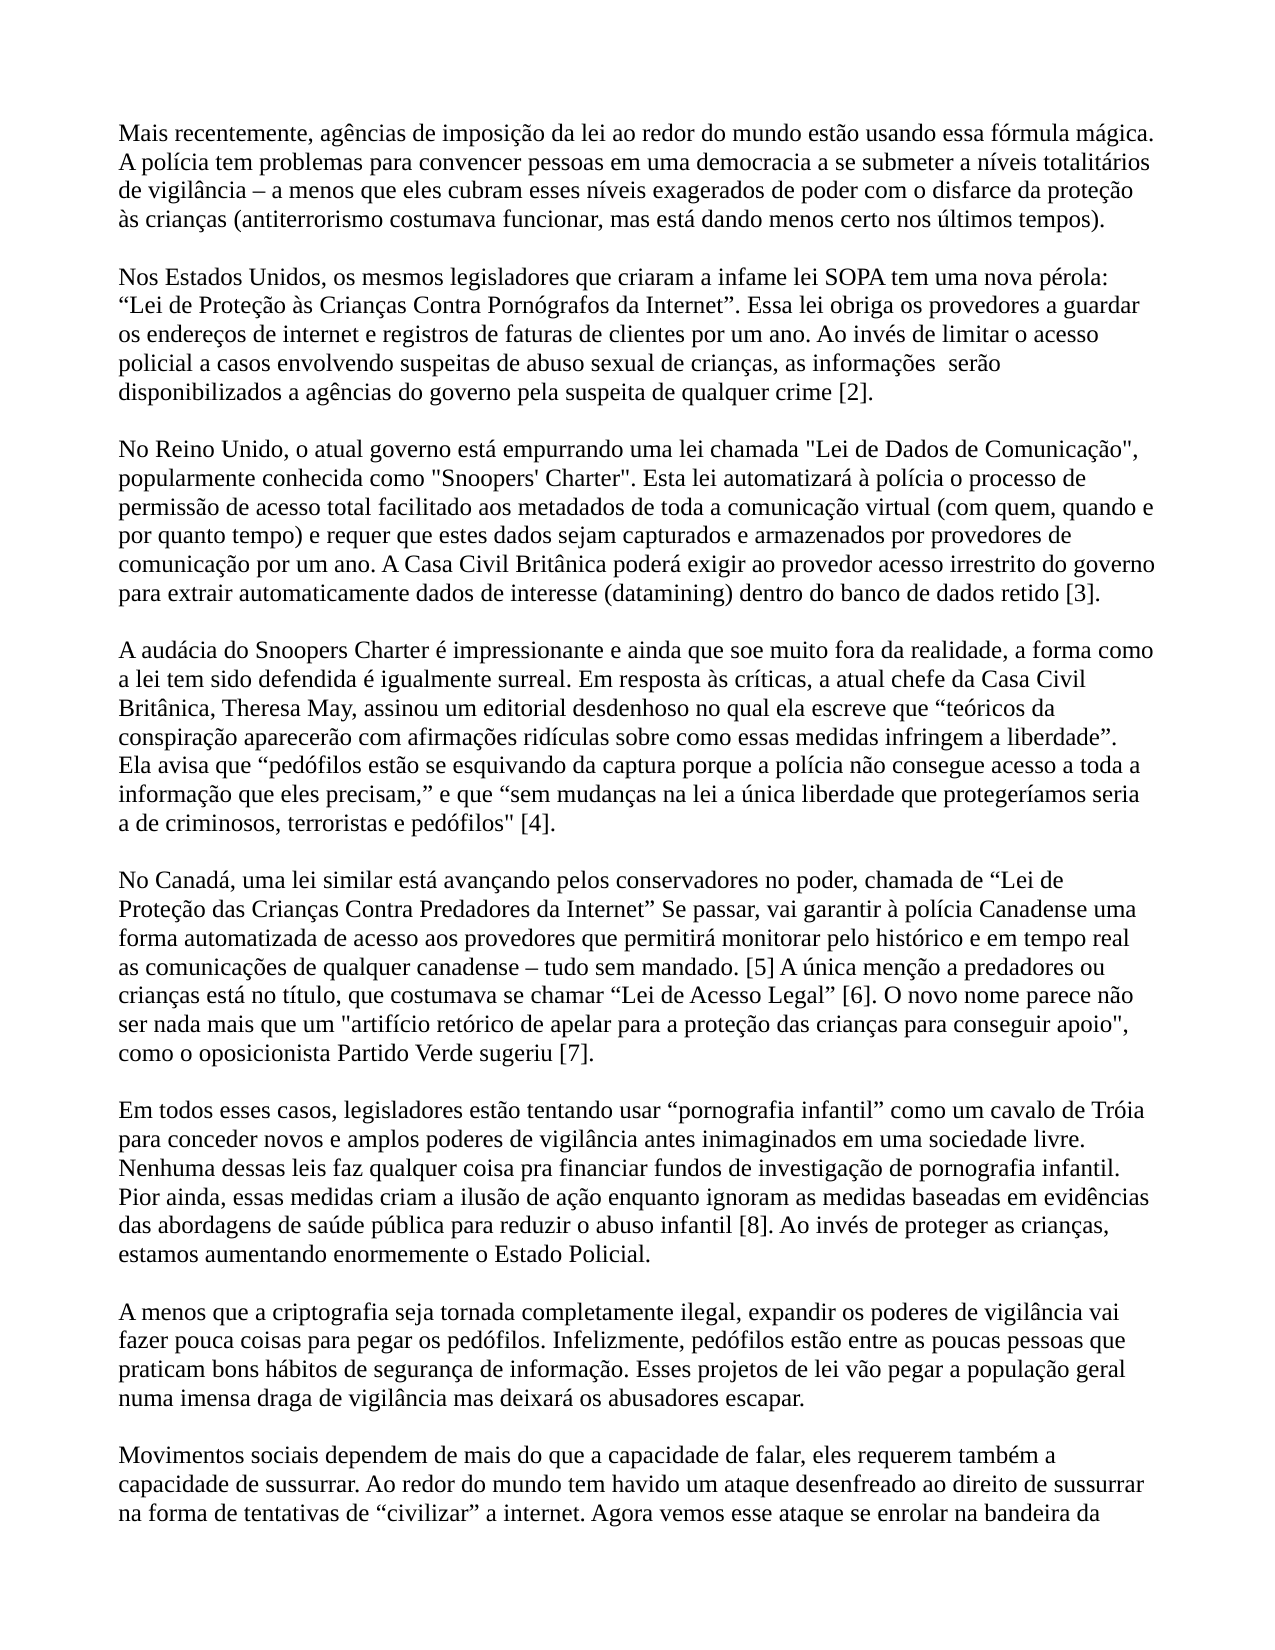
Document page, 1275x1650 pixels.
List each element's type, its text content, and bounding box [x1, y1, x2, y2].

text No Canadá, uma lei similar está avançando pelos conservadores no poder, chamada de “Lei de Proteção das Crianças Contra Predadores da Internet” Se passar, vai garantir à polícia Canadense uma forma automatizada de acesso aos provedores que permitirá monitorar pelo histórico e em tempo real as comunicações de qualquer canadense – tudo sem mandado. [5] A única menção a predadores ou crianças está no título, que costumava se chamar “Lei de Acesso Legal” [6]. O novo nome parece não ser nada mais que um "artifício retórico de apelar para a proteção das crianças para conseguir apoio", como o oposicionista Partido Verde sugeriu [7]. [118, 866, 1157, 1067]
text No Reino Unido, o atual governo está empurrando uma lei chamada "Lei de Dados de Comunicação", popularmente conhecida como "Snoopers' Charter". Esta lei automatizará à polícia o processo de permissão de acesso total facilitado aos metadados de toda a comunicação virtual (com quem, quando e por quanto tempo) e requer que estes dados sejam capturados e armazenados por provedores de comunicação por um ano. A Casa Civil Britânica poderá exigir ao provedor acesso irrestrito do governo para extrair automaticamente dados de interesse (datamining) dentro do banco de dados retido [3]. [118, 434, 1157, 607]
text Mais recentemente, agências de imposição da lei ao redor do mundo estão usando essa fórmula mágica. A polícia tem problemas para convencer pessoas em uma democracia a se submeter a níveis totalitários de vigilância – a menos que eles cubram esses níveis exagerados de poder com o disfarce da proteção às crianças (antiterrorismo costumava funcionar, mas está dando menos certo nos últimos tempos). [118, 118, 1157, 233]
text Em todos esses casos, legisladores estão tentando usar “pornografia infantil” como um cavalo de Tróia para conceder novos e amplos poderes de vigilância antes inimaginados em uma sociedade livre. Nenhuma dessas leis faz qualquer coisa pra financiar fundos de investigação de pornografia infantil. Pior ainda, essas medidas criam a ilusão de ação enquanto ignoram as medidas baseadas em evidências das abordagens de saúde pública para reduzir o abuso infantil [8]. Ao invés de proteger as crianças, estamos aumentando enormemente o Estado Policial. [118, 1096, 1157, 1268]
text A menos que a criptografia seja tornada completamente ilegal, expandir os poderes de vigilância vai fazer pouca coisas para pegar os pedófilos. Infelizmente, pedófilos estão entre as poucas pessoas que praticam bons hábitos de segurança de informação. Esses projetos de lei vão pegar a população geral numa imensa draga de vigilância mas deixará os abusadores escapar. [118, 1297, 1157, 1412]
text A audácia do Snoopers Charter é impressionante e ainda que soe muito fora da realidade, a forma como a lei tem sido defendida é igualmente surreal. Em resposta às críticas, a atual chefe da Casa Civil Britânica, Theresa May, assinou um editorial desdenhoso no qual ela escreve que “teóricos da conspiração aparecerão com afirmações ridículas sobre como essas medidas infringem a liberdade”. Ela avisa que “pedófilos estão se esquivando da captura porque a polícia não consegue acesso a toda a informação que eles precisam,” e que “sem mudanças na lei a única liberdade que protegeríamos seria a de criminosos, terroristas e pedófilos" [4]. [118, 636, 1157, 837]
text Movimentos sociais dependem de mais do que a capacidade de falar, eles requerem também a capacidade de sussurrar. Ao redor do mundo tem havido um ataque desenfreado ao direito de sussurrar na forma de tentativas de “civilizar” a internet. Agora vemos esse ataque se enrolar na bandeira da [118, 1441, 1157, 1527]
text Nos Estados Unidos, os mesmos legisladores que criaram a infame lei SOPA tem uma nova pérola: “Lei de Proteção às Crianças Contra Pornógrafos da Internet”. Essa lei obriga os provedores a guardar os endereços de internet e registros de faturas de clientes por um ano. Ao invés de limitar o acesso policial a casos envolvendo suspeitas de abuso sexual de crianças, as informações serão disponibilizados a agências do governo pela suspeita de qualquer crime [2]. [118, 262, 1157, 406]
